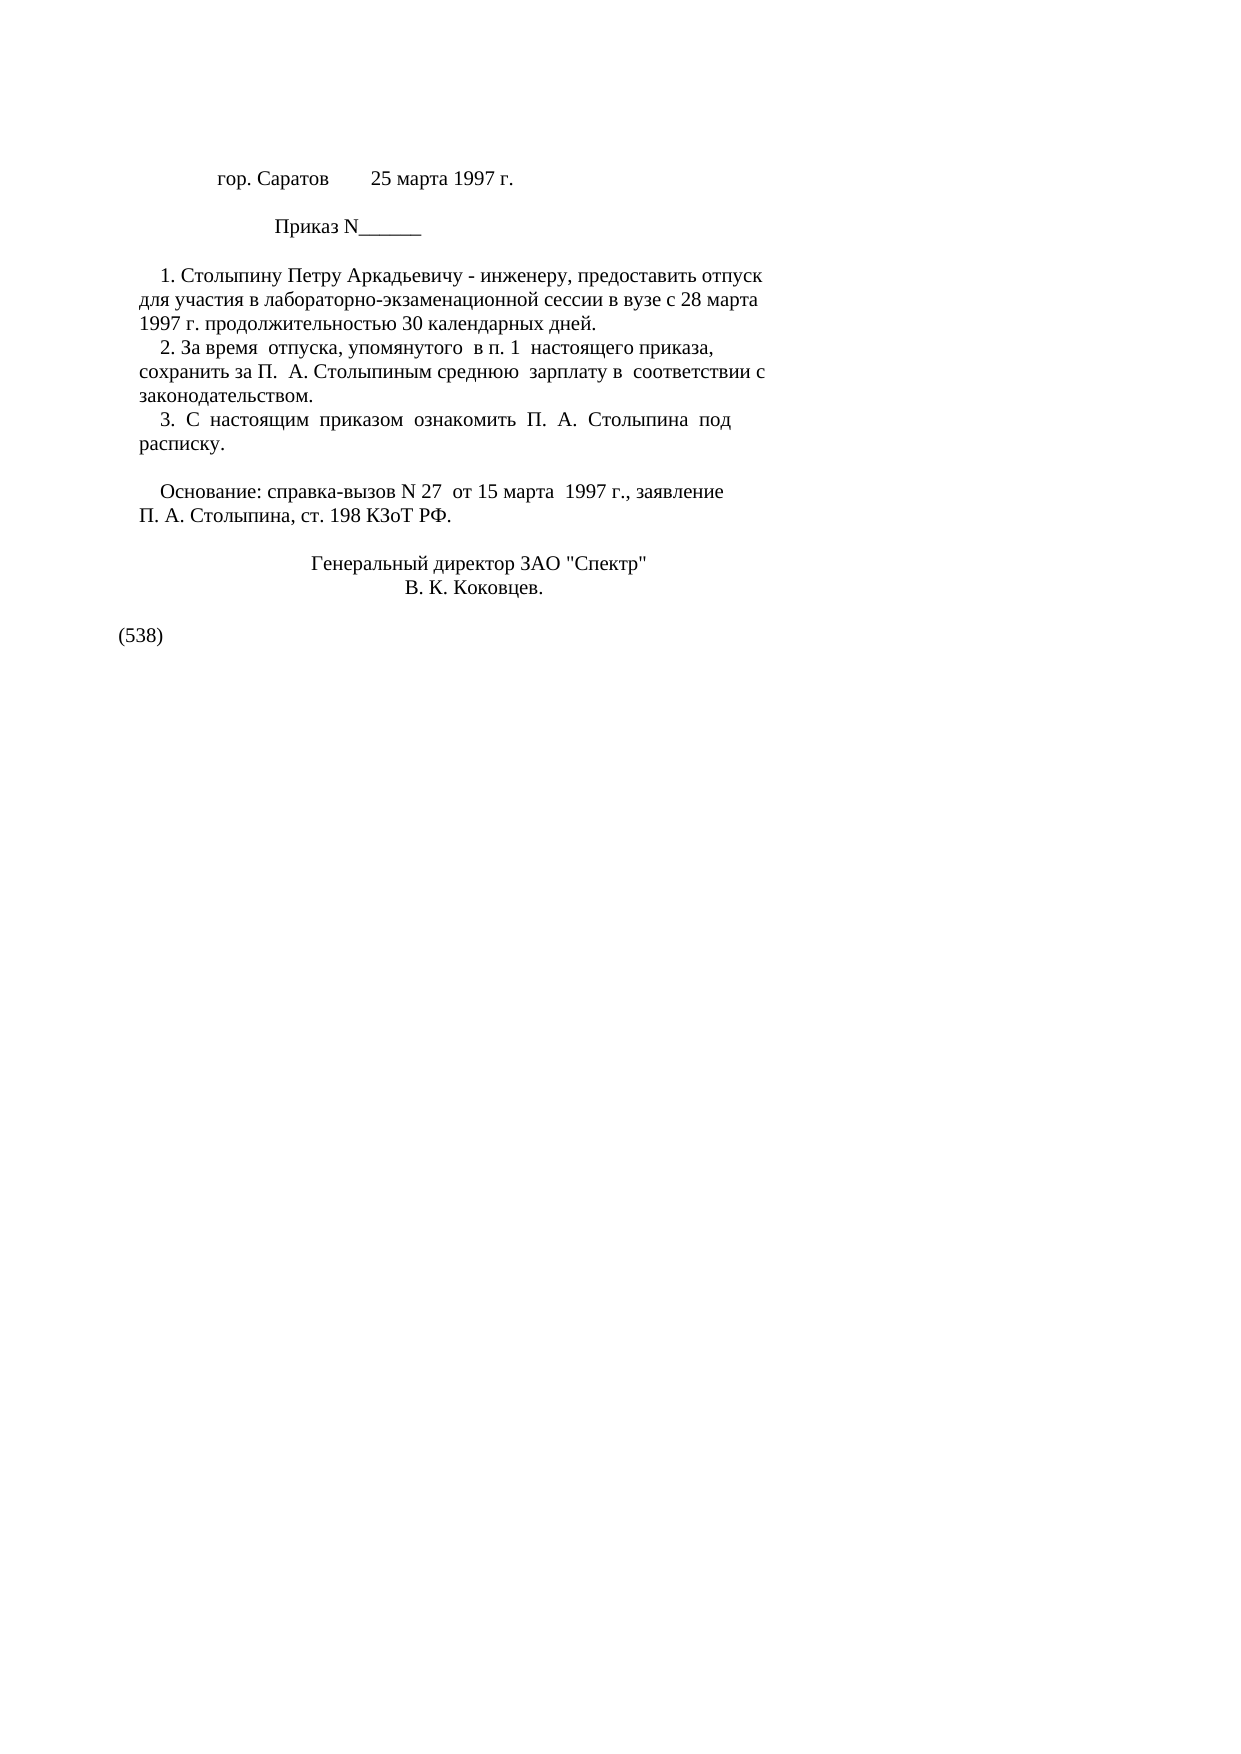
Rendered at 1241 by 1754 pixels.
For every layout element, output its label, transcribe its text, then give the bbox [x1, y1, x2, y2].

text для участия в лабораторно-экзаменационной сессии в вузе с 28 марта [118, 287, 1122, 311]
text расписку. [118, 431, 1122, 455]
text 1. Столыпину Петру Аркадьевичу - инженеру, предоставить отпуск [118, 262, 1122, 287]
text Приказ N______ [118, 214, 1122, 238]
text 2. За время отпуска, упомянутого в п. 1 настоящего приказа, [118, 335, 1122, 359]
text сохранить за П. А. Столыпиным среднюю зарплату в соответствии с [118, 359, 1122, 383]
text законодательством. [118, 383, 1122, 407]
text (538) [118, 623, 1122, 647]
text 3. С настоящим приказом ознакомить П. А. Столыпина под [118, 407, 1122, 431]
text Генеральный директор ЗАО "Спектр" [118, 551, 1122, 575]
text 1997 г. продолжительностью 30 календарных дней. [118, 311, 1122, 335]
text Основание: справка-вызов N 27 от 15 марта 1997 г., заявление [118, 479, 1122, 503]
text В. К. Коковцев. [118, 575, 1122, 599]
text гор. Саратов 25 марта 1997 г. [118, 166, 1122, 190]
text П. А. Столыпина, ст. 198 КЗоТ РФ. [118, 503, 1122, 527]
